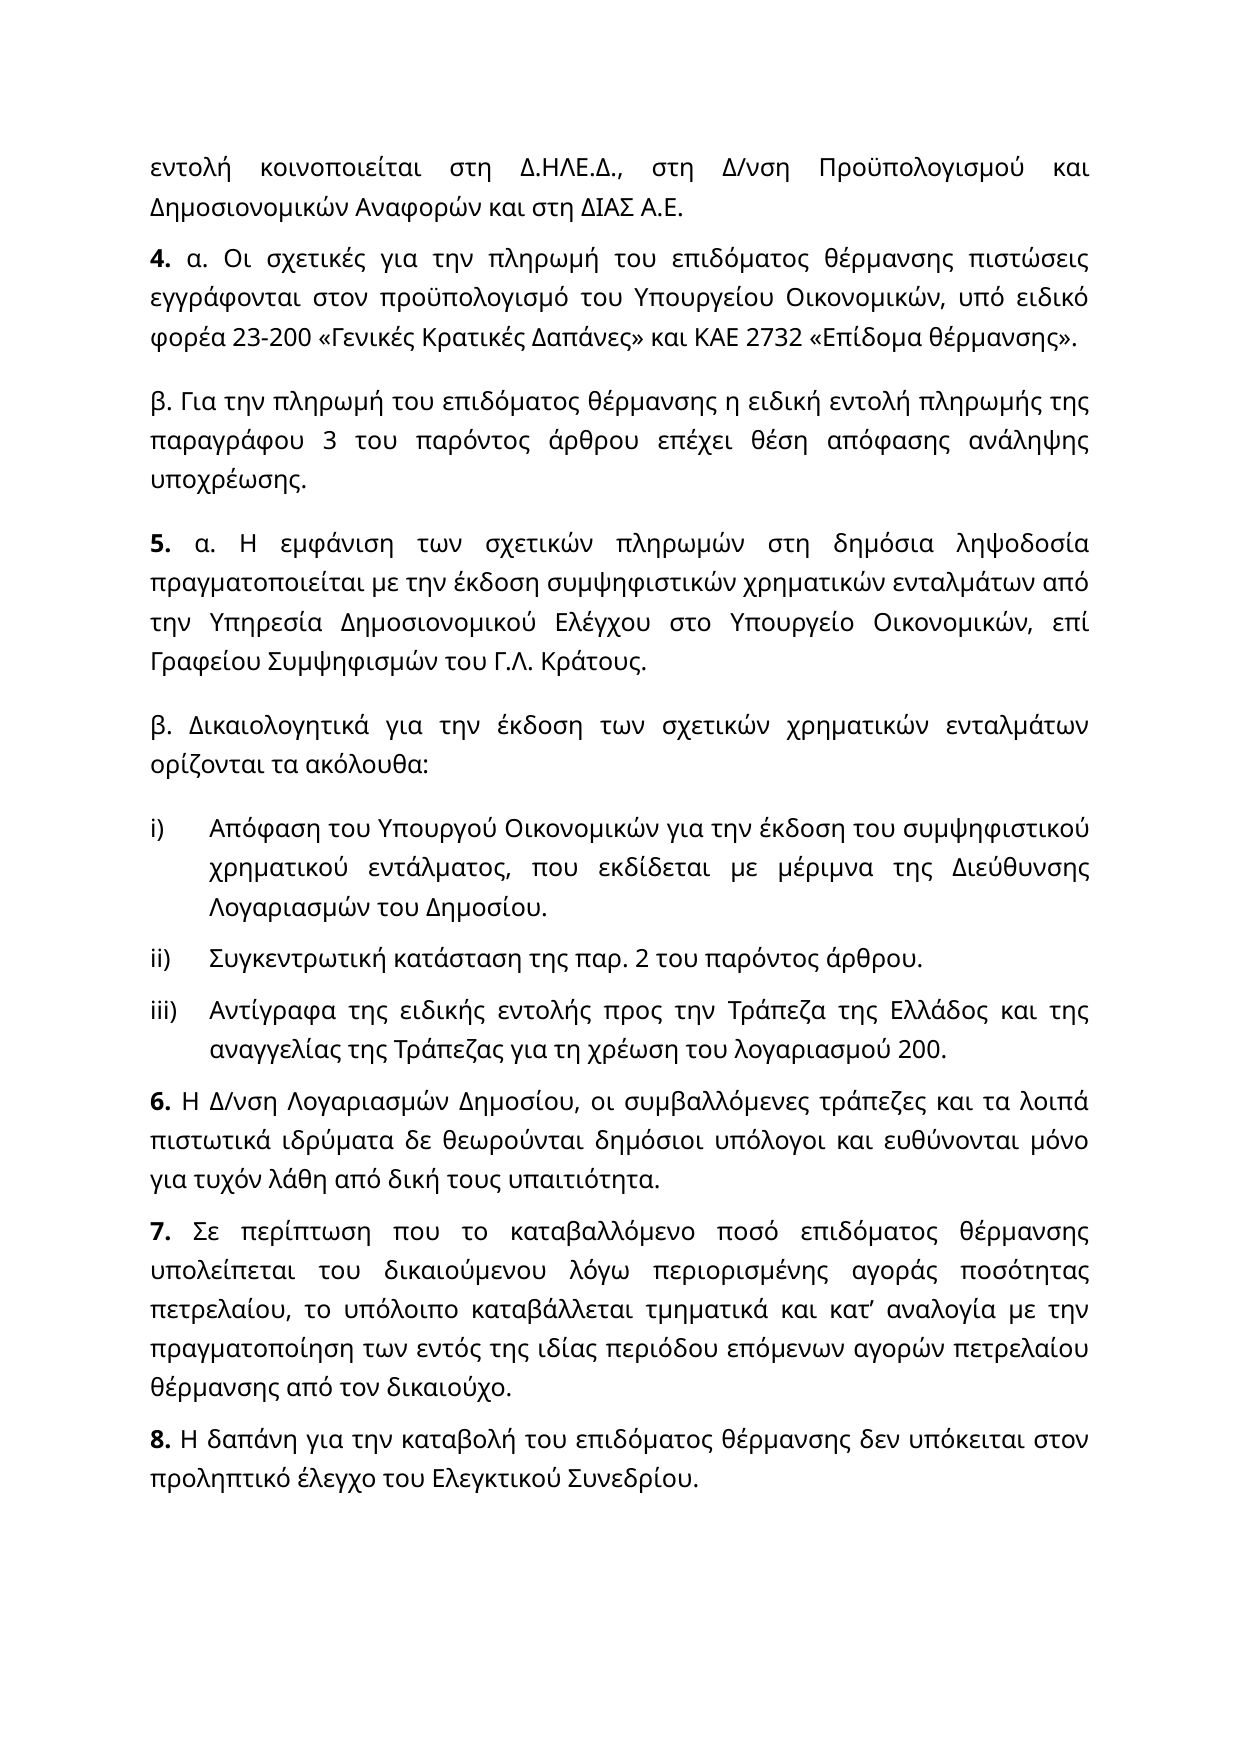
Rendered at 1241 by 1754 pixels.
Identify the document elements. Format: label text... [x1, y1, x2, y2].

list iii) Αντίγραφα της ειδικής εντολής προς την Τράπεζα της Ελλάδος και της αναγγελίας της Τράπεζας για τη χρέωση του λογαριασμού 200. [150, 992, 1090, 1066]
list ii) Συγκεντρωτική κατάσταση της παρ. 2 του παρόντος άρθρου. [150, 941, 1090, 975]
text 4. α. Οι σχετικές για την πληρωμή του επιδόματος θέρμανσης πιστώσεις εγγράφονται στον προϋπολογισμό του Υπουργείου Οικονομικών, υπό ειδικό φορέα 23-200 «Γενικές Κρατικές Δαπάνες» και ΚΑΕ 2732 «Επίδομα θέρμανσης». [150, 241, 1090, 353]
text 8. Η δαπάνη για την καταβολή του επιδόματος θέρμανσης δεν υπόκειται στον προληπτικό έλεγχο του Ελεγκτικού Συνεδρίου. [150, 1422, 1090, 1495]
text 5. α. Η εμφάνιση των σχετικών πληρωμών στη δημόσια ληψοδοσία πραγματοποιείται με την έκδοση συμψηφιστικών χρηματικών ενταλμάτων από την Υπηρεσία Δημοσιονομικού Ελέγχου στο Υπουργείο Οικονομικών, επί Γραφείου Συμψηφισμών του Γ.Λ. Κράτους. [150, 526, 1090, 677]
text 6. Η Δ/νση Λογαριασμών Δημοσίου, οι συμβαλλόμενες τράπεζες και τα λοιπά πιστωτικά ιδρύματα δε θεωρούνται δημόσιοι υπόλογοι και ευθύνονται μόνο για τυχόν λάθη από δική τους υπαιτιότητα. [150, 1083, 1090, 1196]
text εντολή κοινοποιείται στη Δ.ΗΛΕ.Δ., στη Δ/νση Προϋπολογισμού και Δημοσιονομικών Αναφορών και στη ΔΙΑΣ Α.Ε. [150, 150, 1090, 223]
text 7. Σε περίπτωση που το καταβαλλόμενο ποσό επιδόματος θέρμανσης υπολείπεται του δικαιούμενου λόγω περιορισμένης αγοράς ποσότητας πετρελαίου, το υπόλοιπο καταβάλλεται τμηματικά και κατ’ αναλογία με την πραγματοποίηση των εντός της ιδίας περιόδου επόμενων αγορών πετρελαίου θέρμανσης από τον δικαιούχο. [150, 1213, 1090, 1404]
list i) Απόφαση του Υπουργού Οικονομικών για την έκδοση του συμψηφιστικού χρηματικού εντάλματος, που εκδίδεται με μέριμνα της Διεύθυνσης Λογαριασμών του Δημοσίου. [150, 811, 1090, 923]
text β. Για την πληρωμή του επιδόματος θέρμανσης η ειδική εντολή πληρωμής της παραγράφου 3 του παρόντος άρθρου επέχει θέση απόφασης ανάληψης υποχρέωσης. [150, 383, 1090, 496]
text β. Δικαιολογητικά για την έκδοση των σχετικών χρηματικών ενταλμάτων ορίζονται τα ακόλουθα: [150, 707, 1090, 781]
